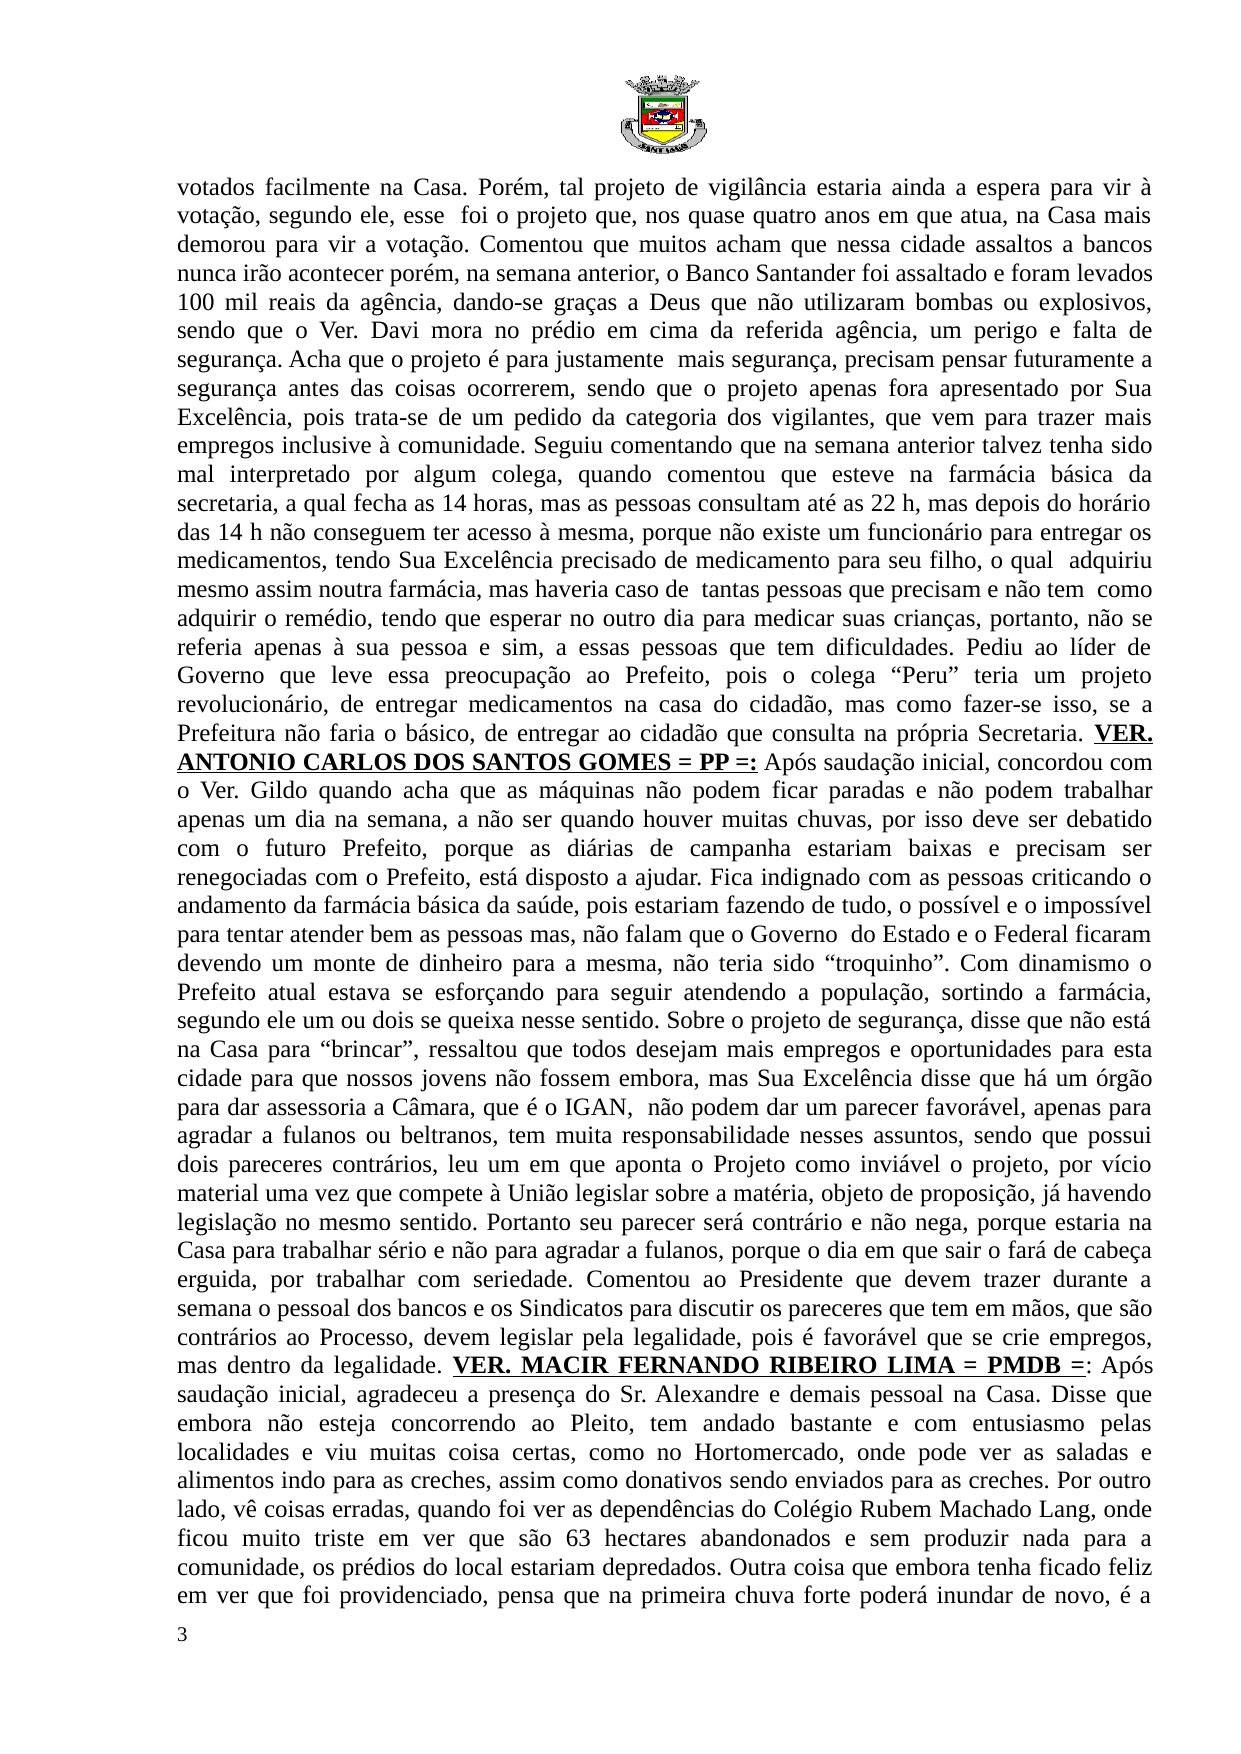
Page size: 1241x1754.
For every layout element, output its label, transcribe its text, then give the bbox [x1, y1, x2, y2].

text votados facilmente na Casa. Porém, tal projeto de vigilância estaria ainda a espera para vir à votação, segundo ele, esse foi o projeto que, nos quase quatro anos em que atua, na Casa mais demorou para vir a votação. Comentou que muitos acham que nessa cidade assaltos a bancos nunca irão acontecer porém, na semana anterior, o Banco Santander foi assaltado e foram levados 100 mil reais da agência, dando-se graças a Deus que não utilizaram bombas ou explosivos, sendo que o Ver. Davi mora no prédio em cima da referida agência, um perigo e falta de segurança. Acha que o projeto é para justamente mais segurança, precisam pensar futuramente a segurança antes das coisas ocorrerem, sendo que o projeto apenas fora apresentado por Sua Excelência, pois trata-se de um pedido da categoria dos vigilantes, que vem para trazer mais empregos inclusive à comunidade. Seguiu comentando que na semana anterior talvez tenha sido mal interpretado por algum colega, quando comentou que esteve na farmácia básica da secretaria, a qual fecha as 14 horas, mas as pessoas consultam até as 22 h, mas depois do horário das 14 h não conseguem ter acesso à mesma, porque não existe um funcionário para entregar os medicamentos, tendo Sua Excelência precisado de medicamento para seu filho, o qual adquiriu mesmo assim noutra farmácia, mas haveria caso de tantas pessoas que precisam e não tem como adquirir o remédio, tendo que esperar no outro dia para medicar suas crianças, portanto, não se referia apenas à sua pessoa e sim, a essas pessoas que tem dificuldades. Pediu ao líder de Governo que leve essa preocupação ao Prefeito, pois o colega “Peru” teria um projeto revolucionário, de entregar medicamentos na casa do cidadão, mas como fazer-se isso, se a Prefeitura não faria o básico, de entregar ao cidadão que consulta na própria Secretaria. VER. ANTONIO CARLOS DOS SANTOS GOMES = PP =: Após saudação inicial, concordou com o Ver. Gildo quando acha que as máquinas não podem ficar paradas e não podem trabalhar apenas um dia na semana, a não ser quando houver muitas chuvas, por isso deve ser debatido com o futuro Prefeito, porque as diárias de campanha estariam baixas e precisam ser renegociadas com o Prefeito, está disposto a ajudar. Fica indignado com as pessoas criticando o andamento da farmácia básica da saúde, pois estariam fazendo de tudo, o possível e o impossível para tentar atender bem as pessoas mas, não falam que o Governo do Estado e o Federal ficaram devendo um monte de dinheiro para a mesma, não teria sido “troquinho”. Com dinamismo o Prefeito atual estava se esforçando para seguir atendendo a população, sortindo a farmácia, segundo ele um ou dois se queixa nesse sentido. Sobre o projeto de segurança, disse que não está na Casa para “brincar”, ressaltou que todos desejam mais empregos e oportunidades para esta cidade para que nossos jovens não fossem embora, mas Sua Excelência disse que há um órgão para dar assessoria a Câmara, que é o IGAN, não podem dar um parecer favorável, apenas para agradar a fulanos ou beltranos, tem muita responsabilidade nesses assuntos, sendo que possui dois pareceres contrários, leu um em que aponta o Projeto como inviável o projeto, por vício material uma vez que compete à União legislar sobre a matéria, objeto de proposição, já havendo legislação no mesmo sentido. Portanto seu parecer será contrário e não nega, porque estaria na Casa para trabalhar sério e não para agradar a fulanos, porque o dia em que sair o fará de cabeça erguida, por trabalhar com seriedade. Comentou ao Presidente que devem trazer durante a semana o pessoal dos bancos e os Sindicatos para discutir os pareceres que tem em mãos, que são contrários ao Processo, devem legislar pela legalidade, pois é favorável que se crie empregos, mas dentro da legalidade. VER. MACIR FERNANDO RIBEIRO LIMA = PMDB =: Após saudação inicial, agradeceu a presença do Sr. Alexandre e demais pessoal na Casa. Disse que embora não esteja concorrendo ao Pleito, tem andado bastante e com entusiasmo pelas localidades e viu muitas coisa certas, como no Hortomercado, onde pode ver as saladas e alimentos indo para as creches, assim como donativos sendo enviados para as creches. Por outro lado, vê coisas erradas, quando foi ver as dependências do Colégio Rubem Machado Lang, onde ficou muito triste em ver que são 63 hectares abandonados e sem produzir nada para a comunidade, os prédios do local estariam depredados. Outra coisa que embora tenha ficado feliz em ver que foi providenciado, pensa que na primeira chuva forte poderá inundar de novo, é a [177, 172, 1153, 1609]
